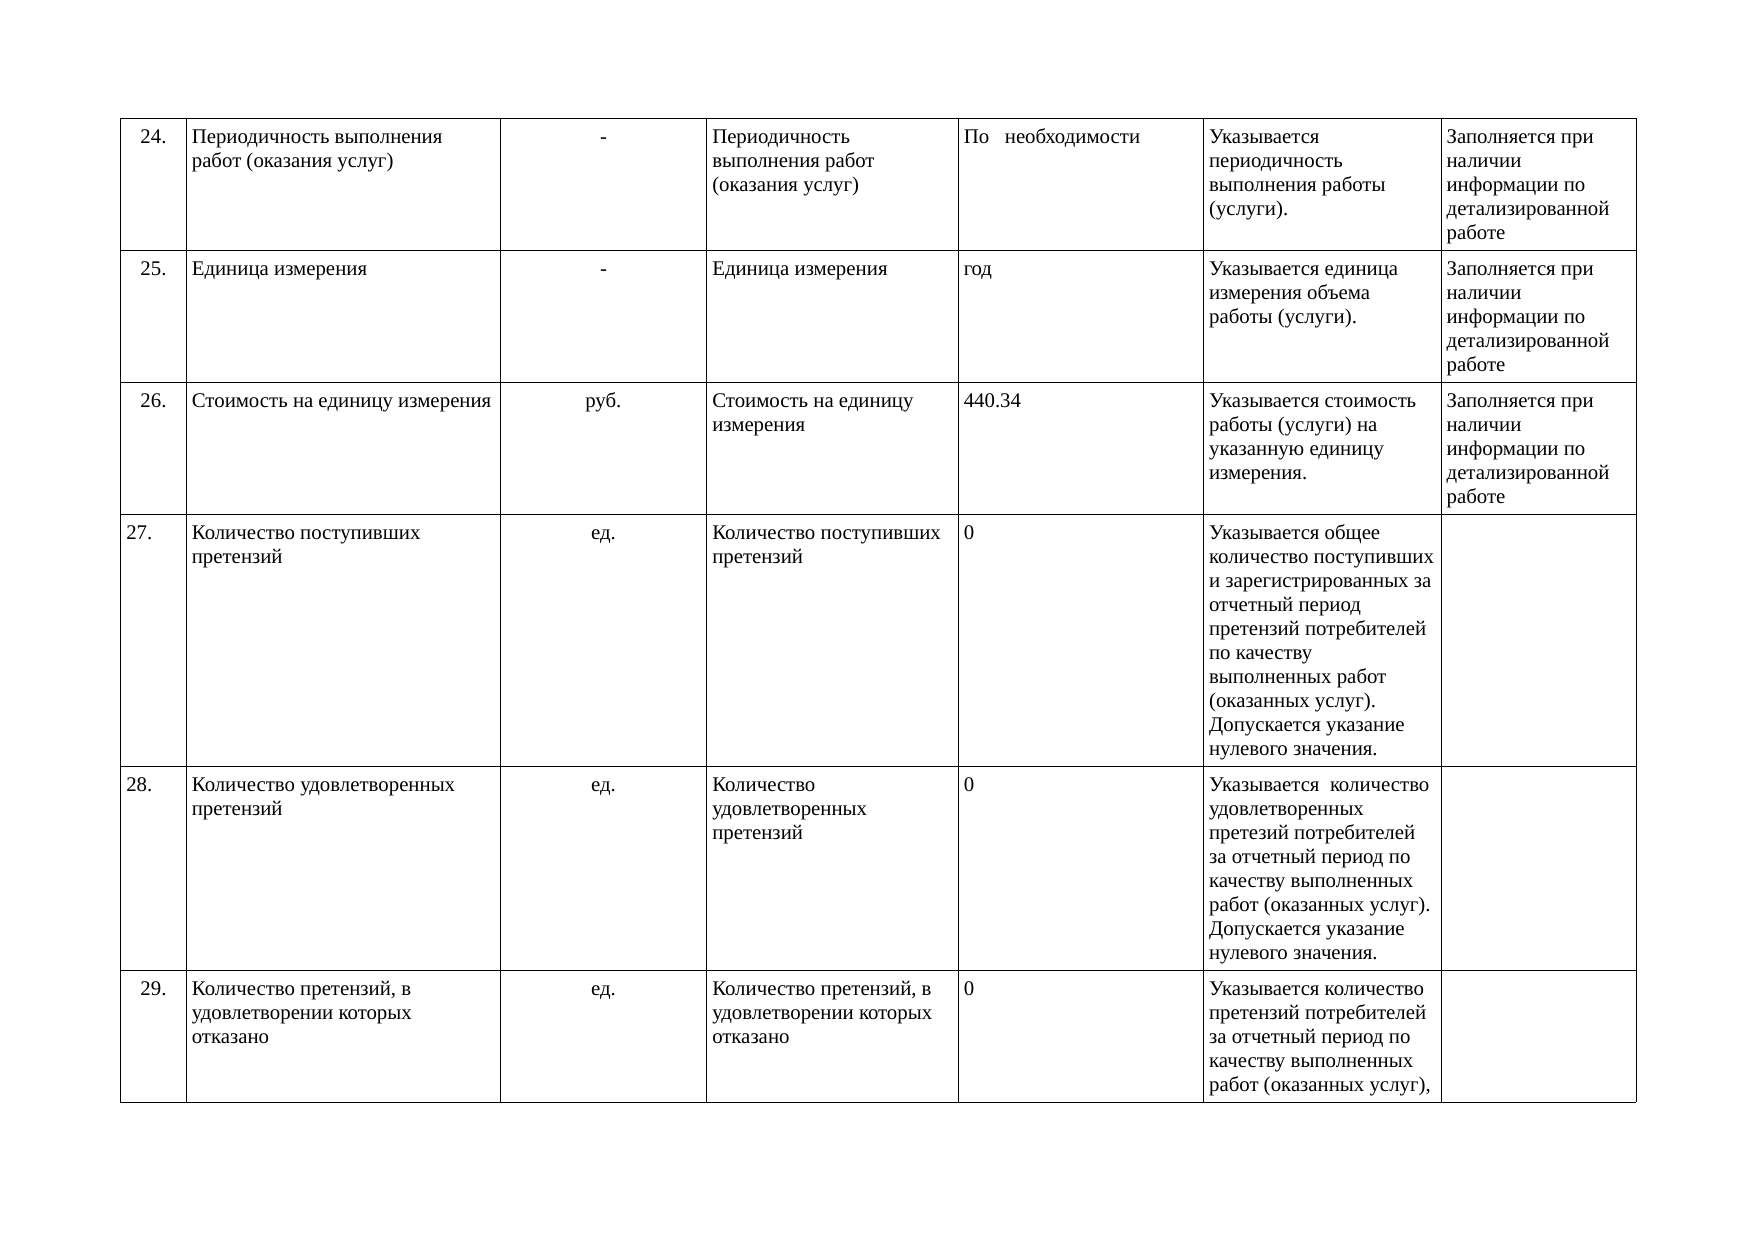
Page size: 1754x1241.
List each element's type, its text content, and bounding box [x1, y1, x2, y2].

table_cell 25. [121, 251, 186, 382]
table_cell Количество претензий, в удовлетворении которых отказано [187, 971, 500, 1102]
table_cell Единица измерения [707, 251, 958, 382]
table_cell 440,34 [959, 383, 1203, 514]
table_cell 28. [121, 767, 186, 970]
table_cell Указывается периодичность выполнения работы (услуги). [1204, 119, 1441, 250]
table_cell Указывается единица измерения объема работы (услуги). [1204, 251, 1441, 382]
table_cell ед. [501, 767, 706, 970]
table_cell Указывается количество претензий потребителей за отчетный период по качеству выполненных работ (оказанных услуг), [1204, 971, 1441, 1102]
table_cell Количество поступивших претензий [707, 515, 958, 766]
table_cell Периодичность выполнения работ (оказания услуг) [187, 119, 500, 250]
table_cell Количество поступивших претензий [187, 515, 500, 766]
table_cell - [501, 251, 706, 382]
table_cell 26. [121, 383, 186, 514]
table_cell По необходимости [959, 119, 1203, 250]
table_cell Единица измерения [187, 251, 500, 382]
table_cell Количество удовлетворенных претензий [187, 767, 500, 970]
table_cell Указывается количество удовлетворенных претезий потребителей за отчетный период по качеству выполненных работ (оказанных услуг). Допускается указание нулевого значения. [1204, 767, 1441, 970]
table_cell ед. [501, 515, 706, 766]
table_cell Стоимость на единицу измерения [707, 383, 958, 514]
table_cell 0 [959, 515, 1203, 766]
table_cell 27. [121, 515, 186, 766]
table_cell 0 [959, 971, 1203, 1102]
table_cell 29. [121, 971, 186, 1102]
table_cell Указывается общее количество поступивших и зарегистрированных за отчетный период претензий потребителей по качеству выполненных работ (оказанных услуг). Допускается указание нулевого значения. [1204, 515, 1441, 766]
table_cell Количество удовлетворенных претензий [707, 767, 958, 970]
table_cell ед. [501, 971, 706, 1102]
table_cell Заполняется при наличии информации по детализированной работе [1442, 119, 1636, 250]
table_cell Заполняется при наличии информации по детализированной работе [1442, 383, 1636, 514]
table_cell руб. [501, 383, 706, 514]
table_cell [1442, 971, 1636, 1102]
table_cell Указывается стоимость работы (услуги) на указанную единицу измерения. [1204, 383, 1441, 514]
table_cell 24. [121, 119, 186, 250]
table_cell [1442, 767, 1636, 970]
table_cell Заполняется при наличии информации по детализированной работе [1442, 251, 1636, 382]
table_cell Стоимость на единицу измерения [187, 383, 500, 514]
table_cell год [959, 251, 1203, 382]
table_cell Количество претензий, в удовлетворении которых отказано [707, 971, 958, 1102]
table_cell [1442, 515, 1636, 766]
table_cell - [501, 119, 706, 250]
table_cell Периодичность выполнения работ (оказания услуг) [707, 119, 958, 250]
table_cell 0 [959, 767, 1203, 970]
